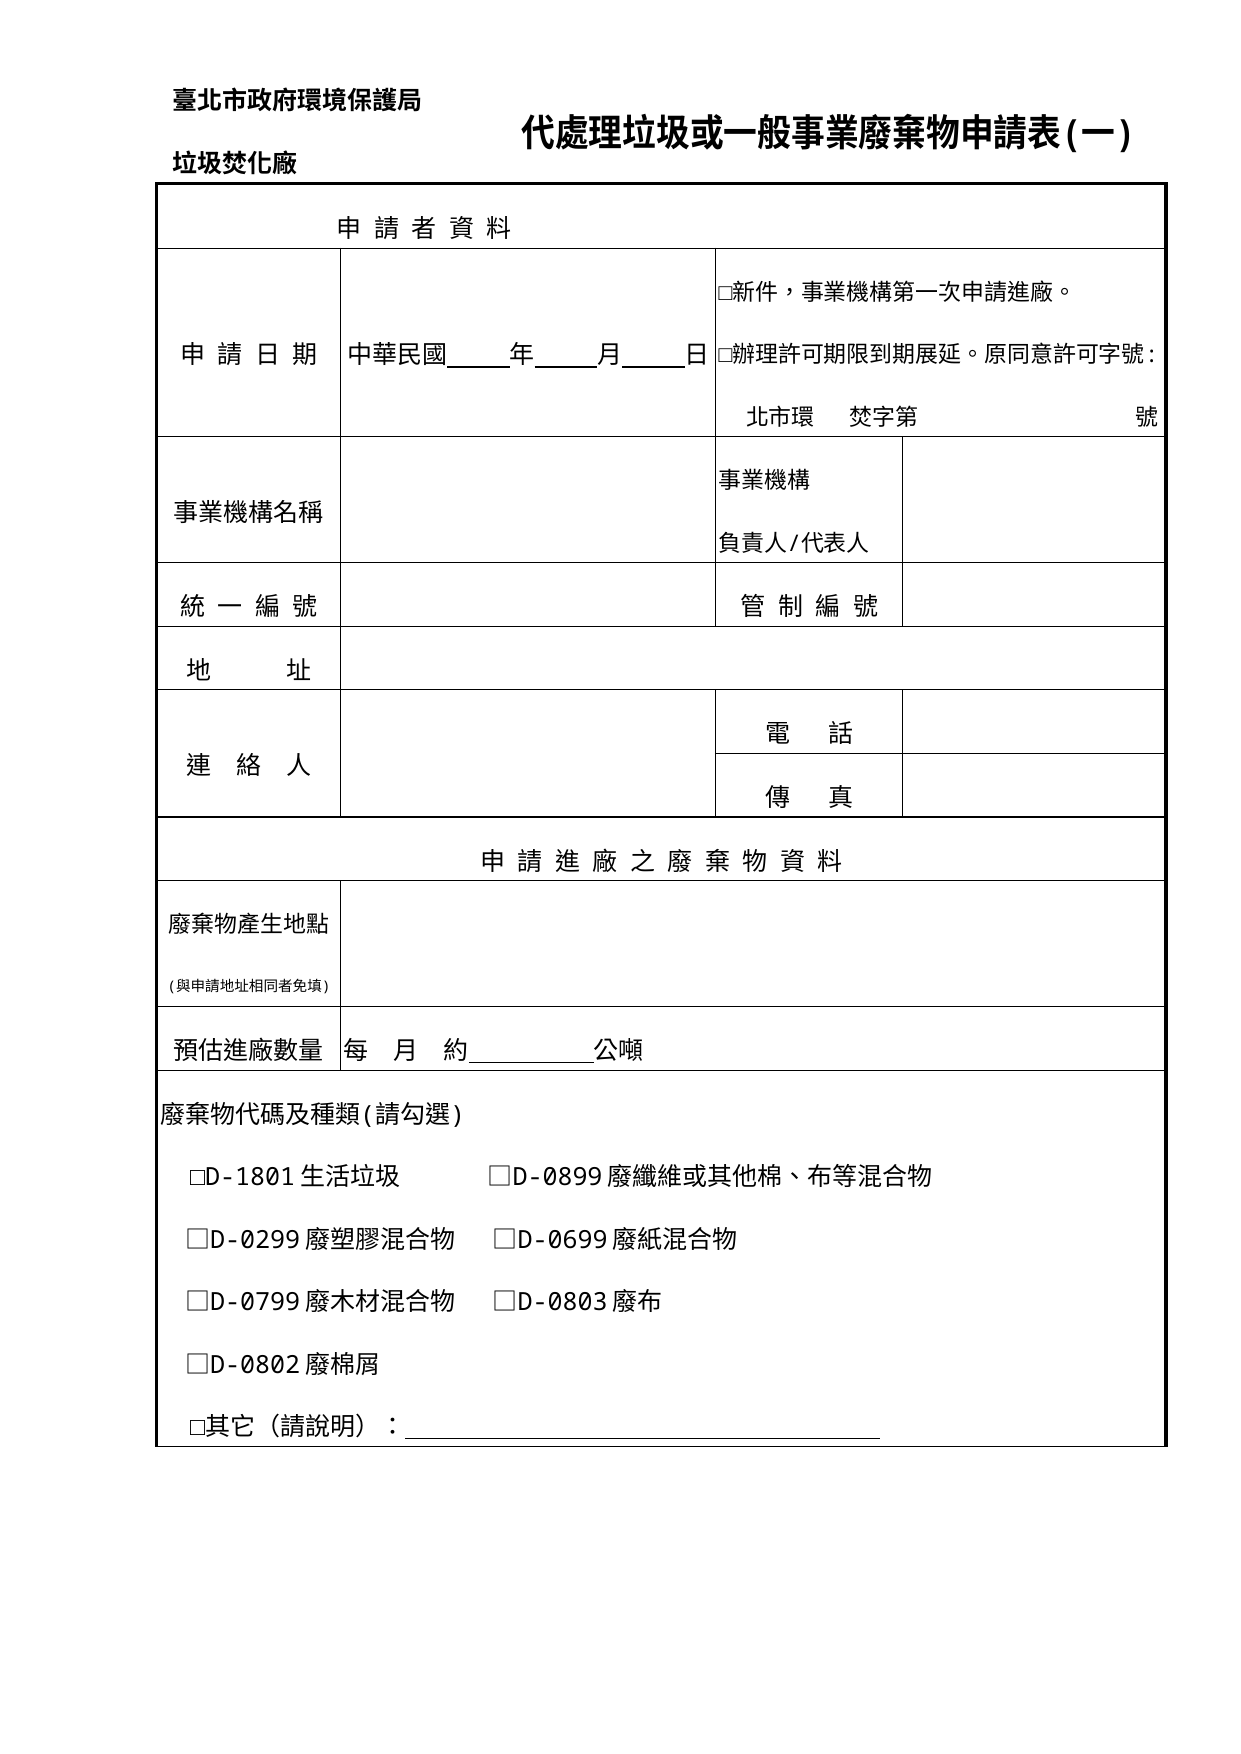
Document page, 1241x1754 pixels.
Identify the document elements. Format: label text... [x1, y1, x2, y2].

table_cell 廢棄物代碼及種類(請勾選) □D-1801生活垃圾 □D-0899廢纖維或其他棉、布等混合物 □D-0299廢塑膠混合物 □D-0699廢紙混合物 □D-0799廢木材混合物 □D-0803廢布 □D-0802廢棉屑 □其它（請說明）： [158, 1071, 1164, 1446]
table_header 代處理垃圾或一般事業廢棄物申請表(一) [490, 57, 1166, 182]
table_cell 申 請 進 廠 之 廢 棄 物 資 料 [158, 818, 1164, 880]
table_cell 管 制 編 號 [716, 563, 902, 626]
table_cell 廢棄物產生地點 (與申請地址相同者免填) [158, 881, 340, 1006]
table_cell [341, 437, 715, 562]
table_cell [903, 690, 1164, 753]
table_cell 預估進廠數量 [158, 1007, 340, 1069]
table_cell [903, 754, 1164, 816]
table_cell [341, 690, 715, 816]
table_cell [903, 563, 1164, 626]
table_cell 統 一 編 號 [158, 563, 340, 626]
table_cell 地 址 [158, 627, 340, 689]
table_cell [903, 437, 1164, 562]
table_cell 申 請 日 期 [158, 249, 340, 436]
table_cell 中華民國 年 月 日 [341, 249, 715, 436]
table_cell 事業機構 負責人/代表人 [716, 437, 902, 562]
table_cell 傳 真 [716, 754, 902, 816]
table_cell 每 月 約 公噸 [341, 1007, 1164, 1069]
table_cell □新件，事業機構第一次申請進廠。 □辦理許可期限到期展延。原同意許可字號: 北市環 焚字第 號 [716, 249, 1164, 436]
table_cell [341, 627, 1164, 689]
table_cell 電 話 [716, 690, 902, 753]
table_cell [341, 563, 715, 626]
table_cell [341, 881, 1164, 1006]
table_header 臺北市政府環境保護局 垃圾焚化廠 [157, 57, 490, 182]
table_cell 申 請 者 資 料 [158, 185, 1164, 248]
table_cell 連 絡 人 [158, 690, 340, 816]
table_cell 事業機構名稱 [158, 437, 340, 562]
